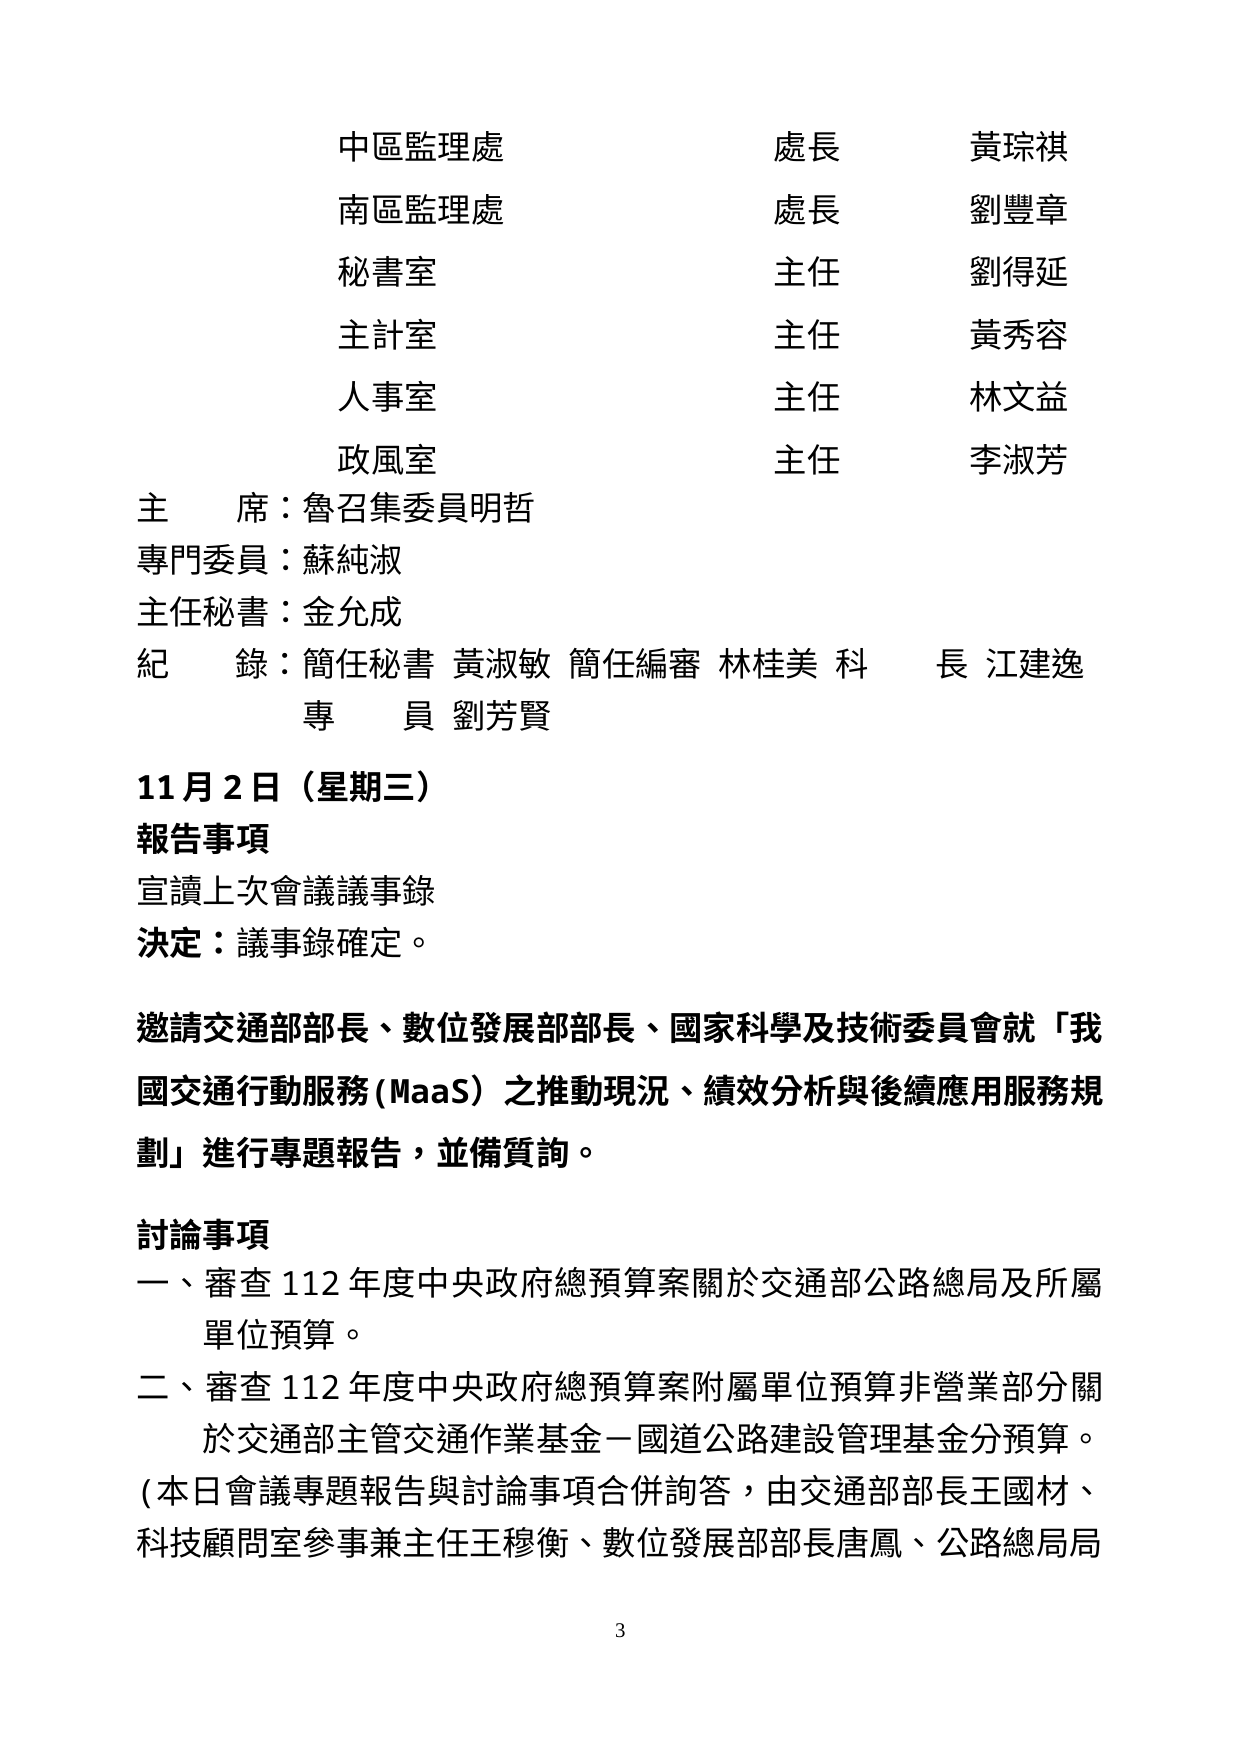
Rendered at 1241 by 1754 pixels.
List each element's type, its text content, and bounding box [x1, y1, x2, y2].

table_cell 政風室 [301, 416, 762, 478]
text 主任秘書：金允成 [136, 582, 1104, 634]
text 報告事項 [136, 809, 1104, 862]
text 11月2日（星期三） [136, 757, 1104, 809]
text 一、審查112年度中央政府總預算案關於交通部公路總局及所屬單位預算。 [136, 1253, 1104, 1357]
table_cell 主任 [762, 291, 936, 353]
text 決定：議事錄確定。 [136, 914, 1104, 966]
table_cell 主計室 [301, 291, 762, 353]
table_cell 南區監理處 [301, 166, 762, 228]
table_cell 李淑芳 [936, 416, 1102, 478]
table_cell 中區監理處 [301, 103, 762, 166]
text 紀 錄：簡任秘書 黃淑敏 簡任編審 林桂美 科 長 江建逸專 員 劉芳賢 [136, 634, 1104, 739]
table_cell 主任 [762, 353, 936, 416]
text 宣讀上次會議議事錄 [136, 862, 1104, 914]
table_cell 主任 [762, 416, 936, 478]
text 討論事項 [136, 1191, 1104, 1253]
table_cell 秘書室 [301, 228, 762, 291]
table_cell 黃秀容 [936, 291, 1102, 353]
text 二、審查112年度中央政府總預算案附屬單位預算非營業部分關於交通部主管交通作業基金－國道公路建設管理基金分預算。 [136, 1357, 1104, 1462]
table_cell 處長 [762, 166, 936, 228]
table_cell 主任 [762, 228, 936, 291]
table_cell 劉豐章 [936, 166, 1102, 228]
table_cell 處長 [762, 103, 936, 166]
text 主 席：魯召集委員明哲 [136, 478, 1140, 530]
text 專門委員：蘇純淑 [136, 530, 1104, 582]
table_cell 人事室 [301, 353, 762, 416]
table_cell 黃琮祺 [936, 103, 1102, 166]
text 邀請交通部部長、數位發展部部長、國家科學及技術委員會就「我國交通行動服務(MaaS）之推動現況、績效分析與後續應用服務規劃」進行專題報告，並備質詢。 [136, 984, 1104, 1172]
text (本日會議專題報告與討論事項合併詢答，由交通部部長王國材、科技顧問室參事兼主任王穆衡、數位發展部部長唐鳳、公路總局局長陳文瑞及高速公路局局長趙興華報告後，計有委員李昆澤、洪孟楷、許智傑、趙正宇、劉世芳、傅崐萁、陳素月、陳椒華、林俊憲、陳雪生、魯明哲、李貴敏、游毓蘭、伍麗華Saidhai‧Tahovecahe、林楚茵、王婉諭、劉櫂豪、鄭天財Sra Kacaw、鍾佳濱、邱顯智、蔡易餘、高金素梅、孔文吉、張其祿、高嘉瑜、賴品妤及林靜儀等27人提出質詢，均經交通部部長王國材、數位發展部部長唐鳳及相關人員分別予以答復。） [136, 1462, 1104, 1566]
table_cell 劉得延 [936, 228, 1102, 291]
table_cell 林文益 [936, 353, 1102, 416]
